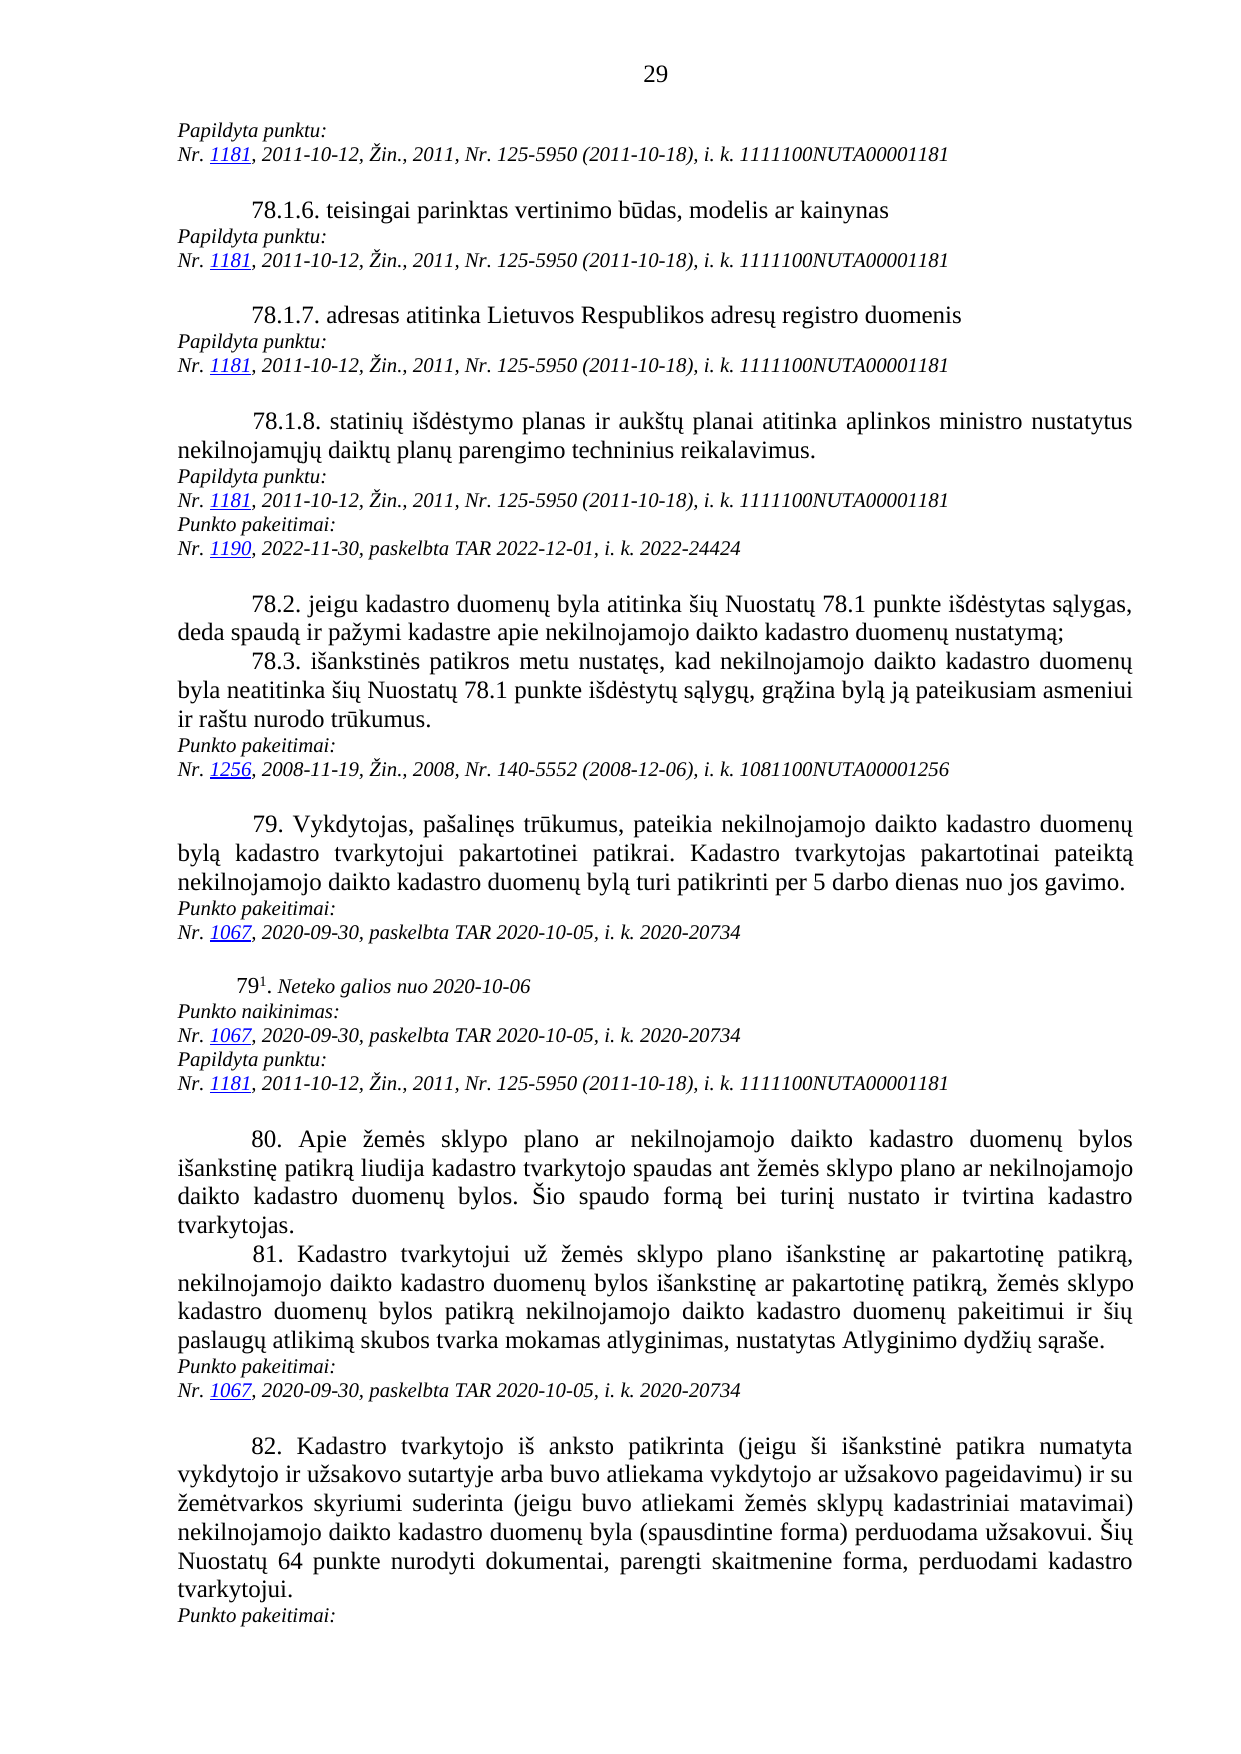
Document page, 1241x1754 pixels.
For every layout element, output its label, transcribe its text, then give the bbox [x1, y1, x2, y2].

text 78.1.7. adresas atitinka Lietuvos Respublikos adresų registro duomenis [177, 301, 1134, 329]
text Punkto pakeitimai: [177, 732, 1134, 757]
text 791. Neteko galios nuo 2020-10-06 [177, 972, 1134, 999]
text Nr. 1067, 2020-09-30, paskelbta TAR 2020-10-05, i. k. 2020-20734 [177, 1378, 1134, 1402]
text 82. Kadastro tvarkytojo iš anksto patikrinta (jeigu ši išankstinė patikra numatyta vykdytojo ir užsakovo sutartyje arba buvo atliekama vykdytojo ar užsakovo pageidavimu) ir su žemėtvarkos skyriumi suderinta (jeigu buvo atliekami žemės sklypų kadastriniai matavimai) nekilnojamojo daikto kadastro duomenų byla (spausdintine forma) perduodama užsakovui. Šių Nuostatų 64 punkte nurodyti dokumentai, parengti skaitmenine forma, perduodami kadastro tvarkytojui. [177, 1431, 1134, 1603]
text Papildyta punktu: [177, 1047, 1134, 1071]
text 78.3. išankstinės patikros metu nustatęs, kad nekilnojamojo daikto kadastro duomenų byla neatitinka šių Nuostatų 78.1 punkte išdėstytų sąlygų, grąžina bylą ją pateikusiam asmeniui ir raštu nurodo trūkumus. [177, 646, 1134, 732]
text Nr. 1067, 2020-09-30, paskelbta TAR 2020-10-05, i. k. 2020-20734 [177, 920, 1134, 944]
text Nr. 1067, 2020-09-30, paskelbta TAR 2020-10-05, i. k. 2020-20734 [177, 1023, 1134, 1047]
text 78.1.8. statinių išdėstymo planas ir aukštų planai atitinka aplinkos ministro nustatytus nekilnojamųjų daiktų planų parengimo techninius reikalavimus. [177, 406, 1134, 464]
text Punkto pakeitimai: [177, 1603, 1134, 1627]
text Nr. 1181, 2011-10-12, Žin., 2011, Nr. 125-5950 (2011-10-18), i. k. 1111100NUTA00001181 [177, 248, 1134, 272]
text 80. Apie žemės sklypo plano ar nekilnojamojo daikto kadastro duomenų bylos išankstinę patikrą liudija kadastro tvarkytojo spaudas ant žemės sklypo plano ar nekilnojamojo daikto kadastro duomenų bylos. Šio spaudo formą bei turinį nustato ir tvirtina kadastro tvarkytojas. [177, 1124, 1134, 1239]
text Nr. 1181, 2011-10-12, Žin., 2011, Nr. 125-5950 (2011-10-18), i. k. 1111100NUTA00001181 [177, 488, 1134, 512]
text Punkto naikinimas: [177, 999, 1134, 1023]
text Papildyta punktu: [177, 224, 1134, 248]
text 78.1.6. teisingai parinktas vertinimo būdas, modelis ar kainynas [177, 195, 1134, 224]
text Nr. 1190, 2022-11-30, paskelbta TAR 2022-12-01, i. k. 2022-24424 [177, 536, 1134, 560]
text 81. Kadastro tvarkytojui už žemės sklypo plano išankstinę ar pakartotinę patikrą, nekilnojamojo daikto kadastro duomenų bylos išankstinę ar pakartotinę patikrą, žemės sklypo kadastro duomenų bylos patikrą nekilnojamojo daikto kadastro duomenų pakeitimui ir šių paslaugų atlikimą skubos tvarka mokamas atlyginimas, nustatytas Atlyginimo dydžių sąraše. [177, 1239, 1134, 1354]
text Punkto pakeitimai: [177, 896, 1134, 920]
text Nr. 1181, 2011-10-12, Žin., 2011, Nr. 125-5950 (2011-10-18), i. k. 1111100NUTA00001181 [177, 142, 1134, 166]
text Punkto pakeitimai: [177, 512, 1134, 536]
text Papildyta punktu: [177, 118, 1134, 142]
text Papildyta punktu: [177, 329, 1134, 353]
text Papildyta punktu: [177, 464, 1134, 488]
text 79. Vykdytojas, pašalinęs trūkumus, pateikia nekilnojamojo daikto kadastro duomenų bylą kadastro tvarkytojui pakartotinei patikrai. Kadastro tvarkytojas pakartotinai pateiktą nekilnojamojo daikto kadastro duomenų bylą turi patikrinti per 5 darbo dienas nuo jos gavimo. [177, 809, 1134, 896]
text 78.2. jeigu kadastro duomenų byla atitinka šių Nuostatų 78.1 punkte išdėstytas sąlygas, deda spaudą ir pažymi kadastre apie nekilnojamojo daikto kadastro duomenų nustatymą; [177, 589, 1134, 646]
text Nr. 1256, 2008-11-19, Žin., 2008, Nr. 140-5552 (2008-12-06), i. k. 1081100NUTA00001256 [177, 757, 1134, 781]
text Punkto pakeitimai: [177, 1354, 1134, 1378]
text Nr. 1181, 2011-10-12, Žin., 2011, Nr. 125-5950 (2011-10-18), i. k. 1111100NUTA00001181 [177, 1071, 1134, 1095]
text Nr. 1181, 2011-10-12, Žin., 2011, Nr. 125-5950 (2011-10-18), i. k. 1111100NUTA00001181 [177, 353, 1134, 377]
